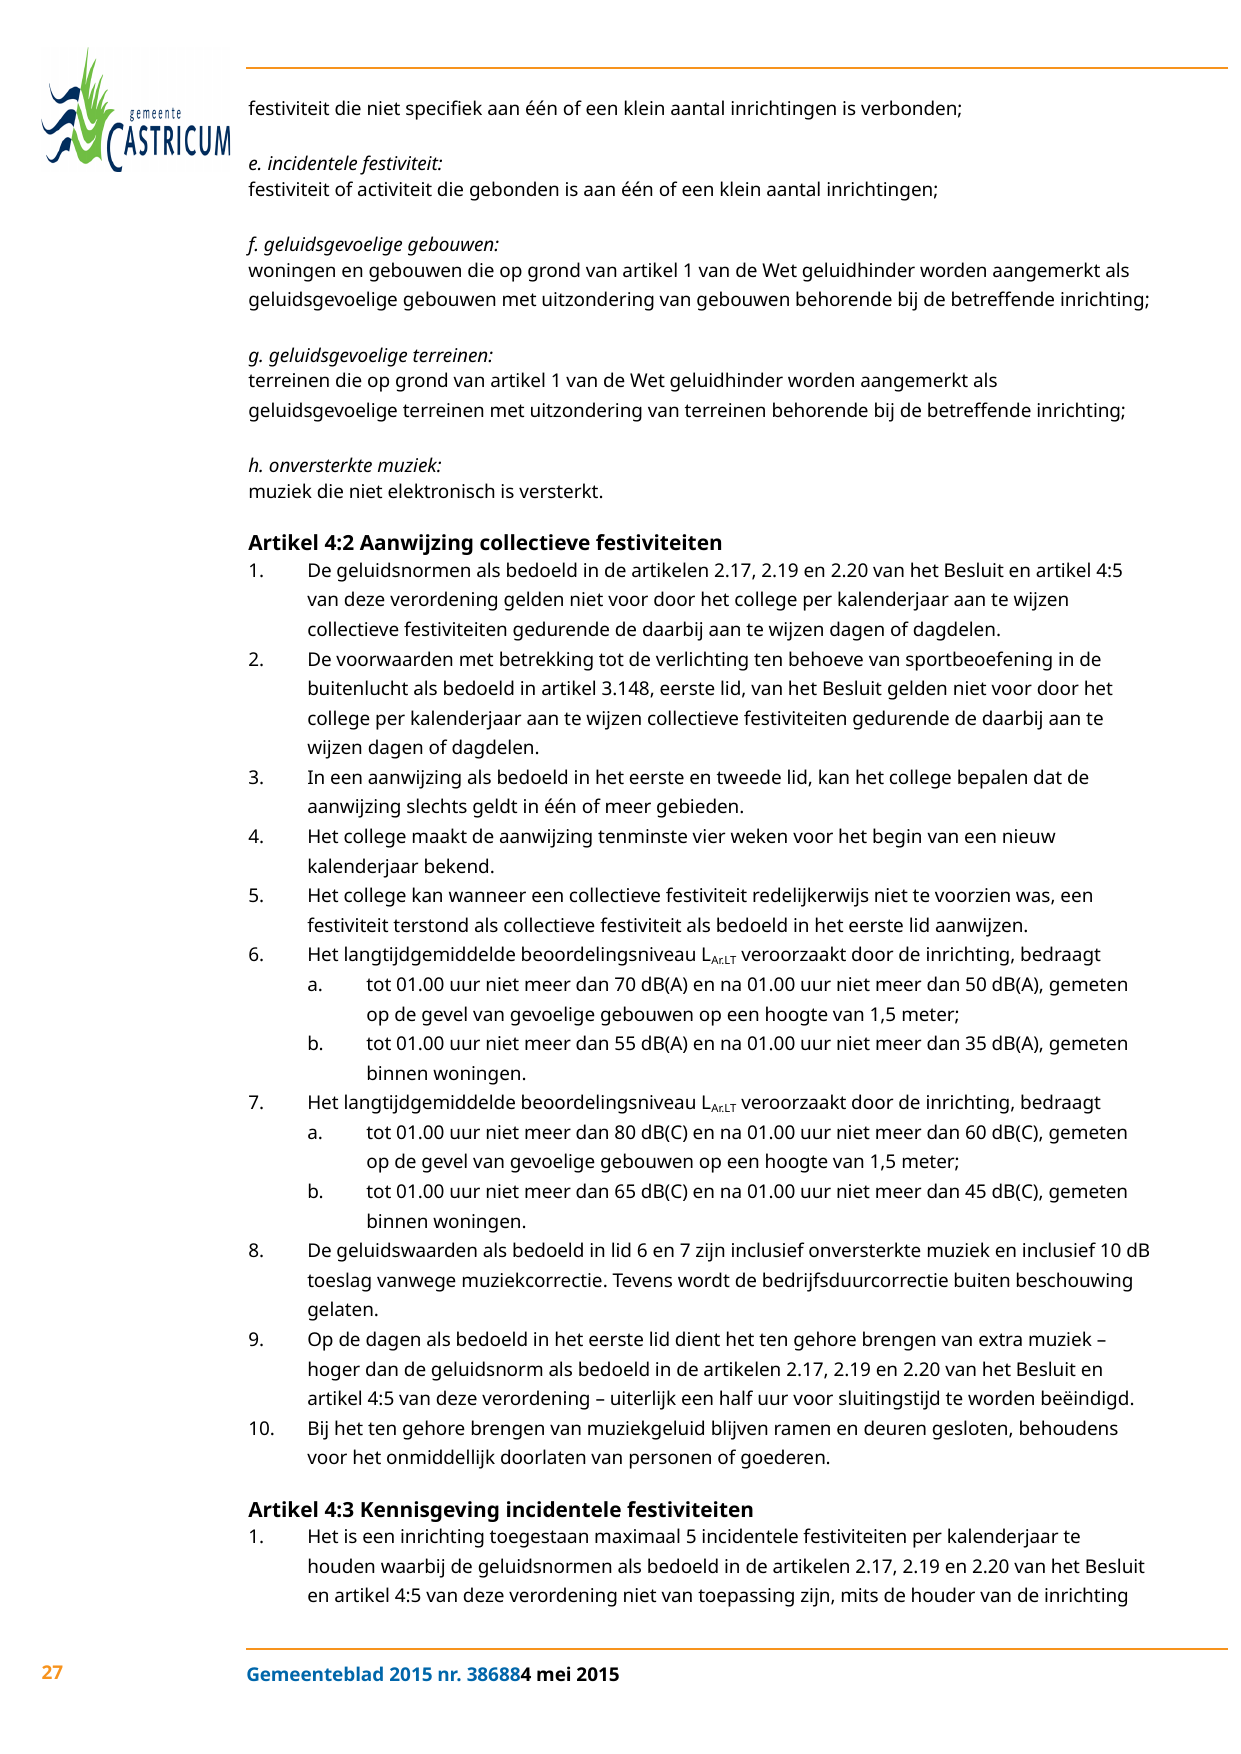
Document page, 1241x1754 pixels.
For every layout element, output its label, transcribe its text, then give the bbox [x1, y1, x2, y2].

list Op de dagen als bedoeld in het eerste lid dient het ten gehore brengen van extra muziek – hoger dan de geluidsnorm als bedoeld in de artikelen 2.17, 2.19 en 2.20 van het Besluit en artikel 4:5 van deze verordening – uiterlijk een half uur voor sluitingstijd te worden beëindigd. [248, 1326, 1152, 1411]
list tot 01.00 uur niet meer dan 65 dB(C) en na 01.00 uur niet meer dan 45 dB(C), gemeten binnen woningen. [307, 1178, 1152, 1233]
list Het college kan wanneer een collectieve festiviteit redelijkerwijs niet te voorzien was, een festiviteit terstond als collectieve festiviteit als bedoeld in het eerste lid aanwijzen. [248, 882, 1152, 938]
text g. geluidsgevoelige terreinen: [248, 342, 1152, 367]
list De voorwaarden met betrekking tot de verlichting ten behoeve van sportbeoefening in de buitenlucht als bedoeld in artikel 3.148, eerste lid, van het Besluit gelden niet voor door het college per kalenderjaar aan te wijzen collectieve festiviteiten gedurende de daarbij aan te wijzen dagen of dagdelen. [248, 646, 1152, 760]
list In een aanwijzing als bedoeld in het eerste en tweede lid, kan het college bepalen dat de aanwijzing slechts geldt in één of meer gebieden. [248, 764, 1152, 819]
list De geluidswaarden als bedoeld in lid 6 en 7 zijn inclusief onversterkte muziek en inclusief 10 dB toeslag vanwege muziekcorrectie. Tevens wordt de bedrijfsduurcorrectie buiten beschouwing gelaten. [248, 1237, 1152, 1322]
text Artikel 4:3 Kennisgeving incidentele festiviteiten [248, 1495, 1152, 1523]
list Het is een inrichting toegestaan maximaal 5 incidentele festiviteiten per kalenderjaar te houden waarbij de geluidsnormen als bedoeld in de artikelen 2.17, 2.19 en 2.20 van het Besluit en artikel 4:5 van deze verordening niet van toepassing zijn, mits de houder van de inrichting [248, 1523, 1152, 1608]
text terreinen die op grond van artikel 1 van de Wet geluidhinder worden aangemerkt als geluidsgevoelige terreinen met uitzondering van terreinen behorende bij de betreffende inrichting; [248, 367, 1152, 423]
text e. incidentele festiviteit: [248, 150, 1152, 176]
text festiviteit of activiteit die gebonden is aan één of een klein aantal inrichtingen; [248, 176, 1152, 202]
list tot 01.00 uur niet meer dan 70 dB(A) en na 01.00 uur niet meer dan 50 dB(A), gemeten op de gevel van gevoelige gebouwen op een hoogte van 1,5 meter; [307, 971, 1152, 1026]
list De geluidsnormen als bedoeld in de artikelen 2.17, 2.19 en 2.20 van het Besluit en artikel 4:5 van deze verordening gelden niet voor door het college per kalenderjaar aan te wijzen collectieve festiviteiten gedurende de daarbij aan te wijzen dagen of dagdelen. [248, 557, 1152, 642]
text woningen en gebouwen die op grond van artikel 1 van de Wet geluidhinder worden aangemerkt als geluidsgevoelige gebouwen met uitzondering van gebouwen behorende bij de betreffende inrichting; [248, 257, 1152, 312]
list Het langtijdgemiddelde beoordelingsniveau LAr.LT veroorzaakt door de inrichting, bedraagt [248, 942, 1152, 967]
list Het college maakt de aanwijzing tenminste vier weken voor het begin van een nieuw kalenderjaar bekend. [248, 823, 1152, 878]
text muziek die niet elektronisch is versterkt. [248, 478, 1152, 504]
list Het langtijdgemiddelde beoordelingsniveau LAr.LT veroorzaakt door de inrichting, bedraagt [248, 1089, 1152, 1115]
list Bij het ten gehore brengen van muziekgeluid blijven ramen en deuren gesloten, behoudens voor het onmiddellijk doorlaten van personen of goederen. [248, 1415, 1152, 1470]
list tot 01.00 uur niet meer dan 55 dB(A) en na 01.00 uur niet meer dan 35 dB(A), gemeten binnen woningen. [307, 1030, 1152, 1086]
text f. geluidsgevoelige gebouwen: [248, 231, 1152, 257]
list tot 01.00 uur niet meer dan 80 dB(C) en na 01.00 uur niet meer dan 60 dB(C), gemeten op de gevel van gevoelige gebouwen op een hoogte van 1,5 meter; [307, 1119, 1152, 1174]
picture [41, 47, 231, 172]
text h. onversterkte muziek: [248, 452, 1152, 478]
text festiviteit die niet specifiek aan één of een klein aantal inrichtingen is verbonden; [248, 95, 1152, 121]
text Artikel 4:2 Aanwijzing collectieve festiviteiten [248, 528, 1152, 557]
